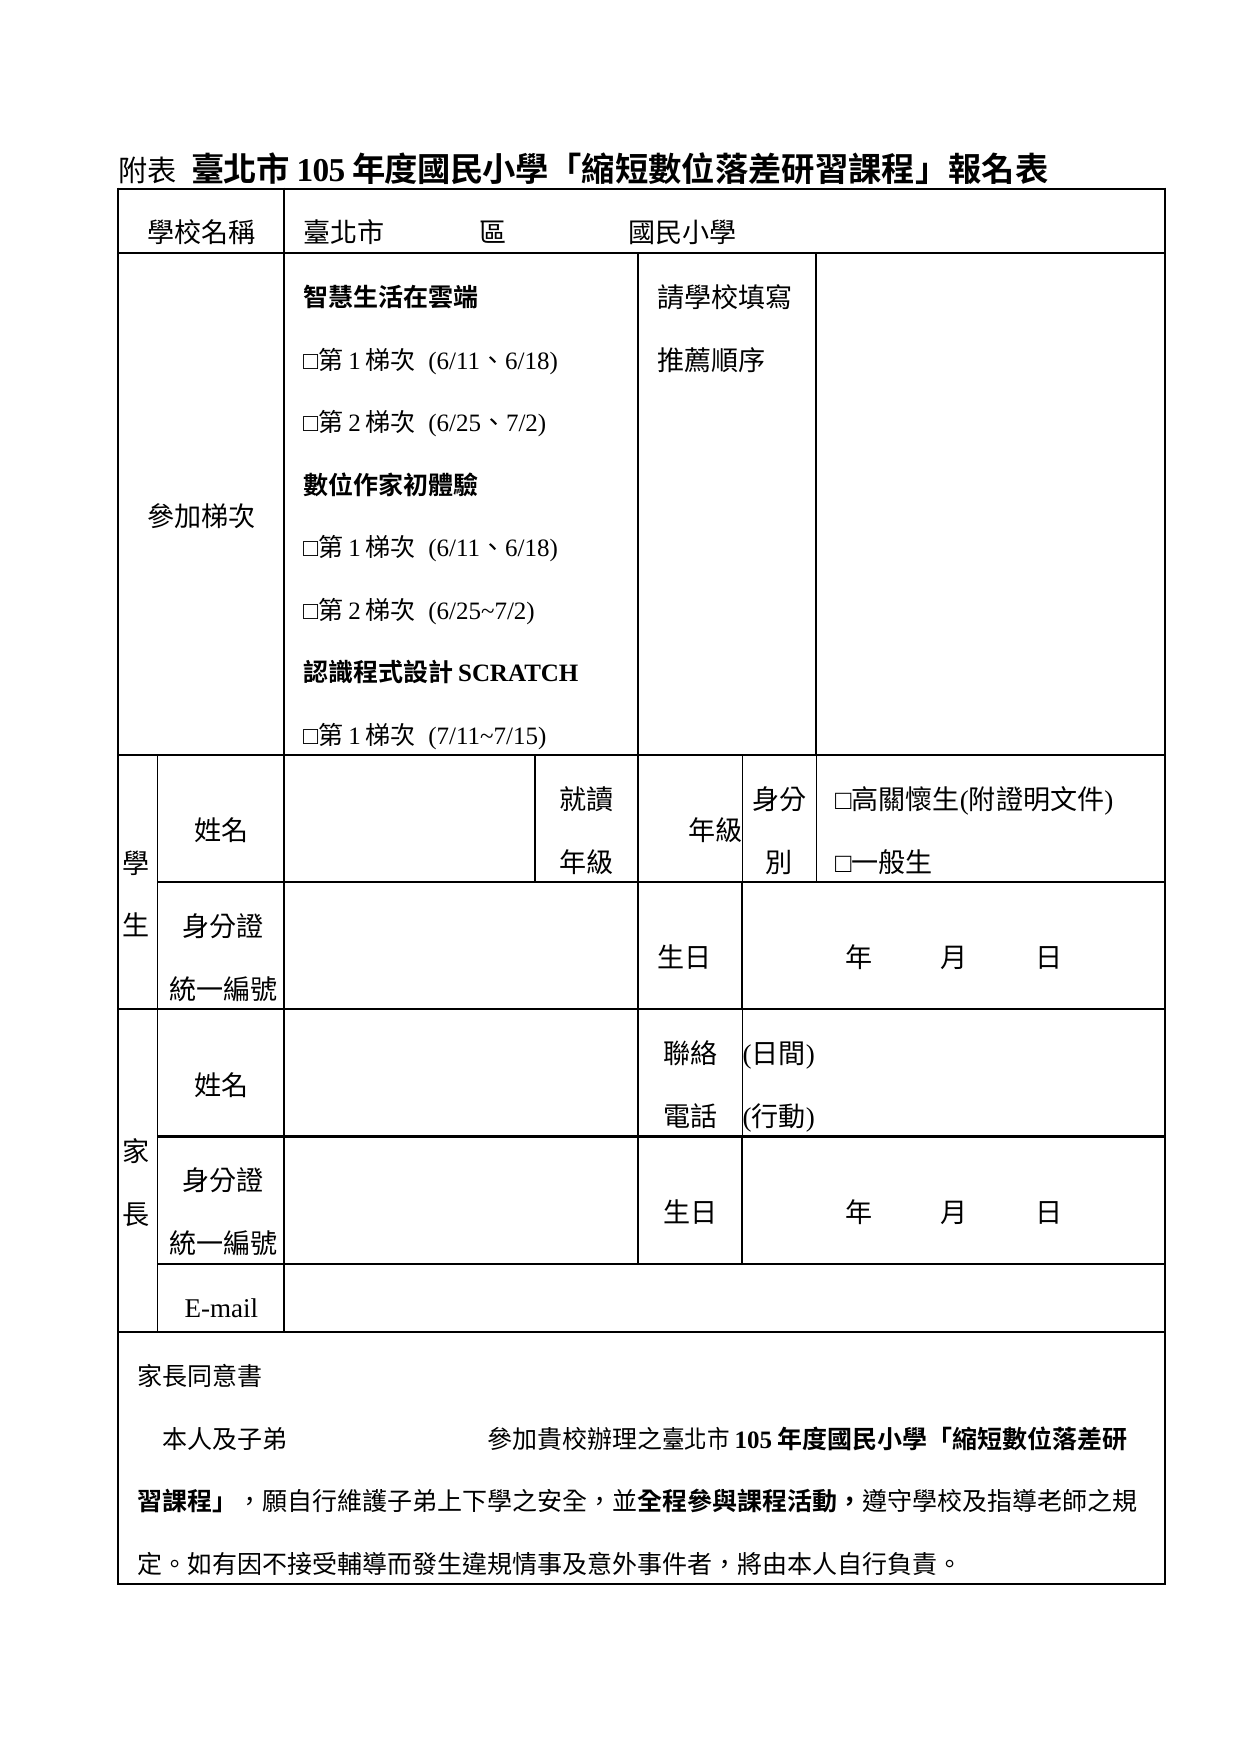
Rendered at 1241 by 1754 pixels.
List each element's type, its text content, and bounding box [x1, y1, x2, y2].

table_cell 學生 [119, 756, 157, 1008]
table_cell 姓名 [158, 756, 283, 881]
table_cell 聯絡電話 [639, 1010, 742, 1135]
table_cell 參加梯次 [119, 254, 283, 754]
table_cell 請學校填寫推薦順序 [639, 254, 815, 754]
table_cell [285, 1265, 1164, 1331]
table_cell 姓名 [158, 1010, 283, 1135]
table_cell 年級 [639, 756, 742, 881]
table_cell 身分證 統一編號 [158, 1138, 283, 1262]
table_cell E-mail [158, 1265, 283, 1331]
table_cell [817, 254, 1164, 754]
table_cell [285, 1010, 637, 1135]
table_cell 家長同意書 本人及子弟 參加貴校辦理之臺北市105年度國民小學「縮短數位落差研習課程」，願自行維護子弟上下學之安全，並全程參與課程活動，遵守學校及指導老師之規定。如有因不接受輔導而發生違規情事及意外事件者，將由本人自行負責。 [119, 1333, 1164, 1583]
table_cell (日間) (行動) [743, 1010, 1164, 1135]
table_cell [285, 1138, 637, 1262]
table_cell □高關懷生(附證明文件) □一般生 [817, 756, 1164, 881]
table_cell 年 月 日 [743, 1138, 1164, 1262]
table_cell 家長 [119, 1010, 157, 1331]
table_cell 身分別 [743, 756, 816, 881]
table_cell 智慧生活在雲端 □第1梯次 (6/11、6/18) □第2梯次 (6/25、7/2) 數位作家初體驗 □第1梯次 (6/11、6/18) □第2梯次 (6/25~7/2) 認識程式設計SCRATCH □第1梯次 (7/11~7/15) [285, 254, 637, 754]
text 附表 臺北市105年度國民小學「縮短數位落差研習課程」報名表 [118, 125, 1122, 187]
table_cell [285, 756, 534, 881]
table_cell 就讀年級 [536, 756, 637, 881]
table_cell 生日 [639, 1138, 741, 1262]
table_cell 生日 [639, 883, 741, 1008]
table_header 學校名稱 [119, 190, 283, 252]
table_header 臺北市 區 國民小學 [285, 190, 1164, 252]
table_cell 身分證 統一編號 [158, 883, 283, 1008]
table_cell 年 月 日 [743, 883, 1164, 1008]
table_cell [285, 883, 637, 1008]
